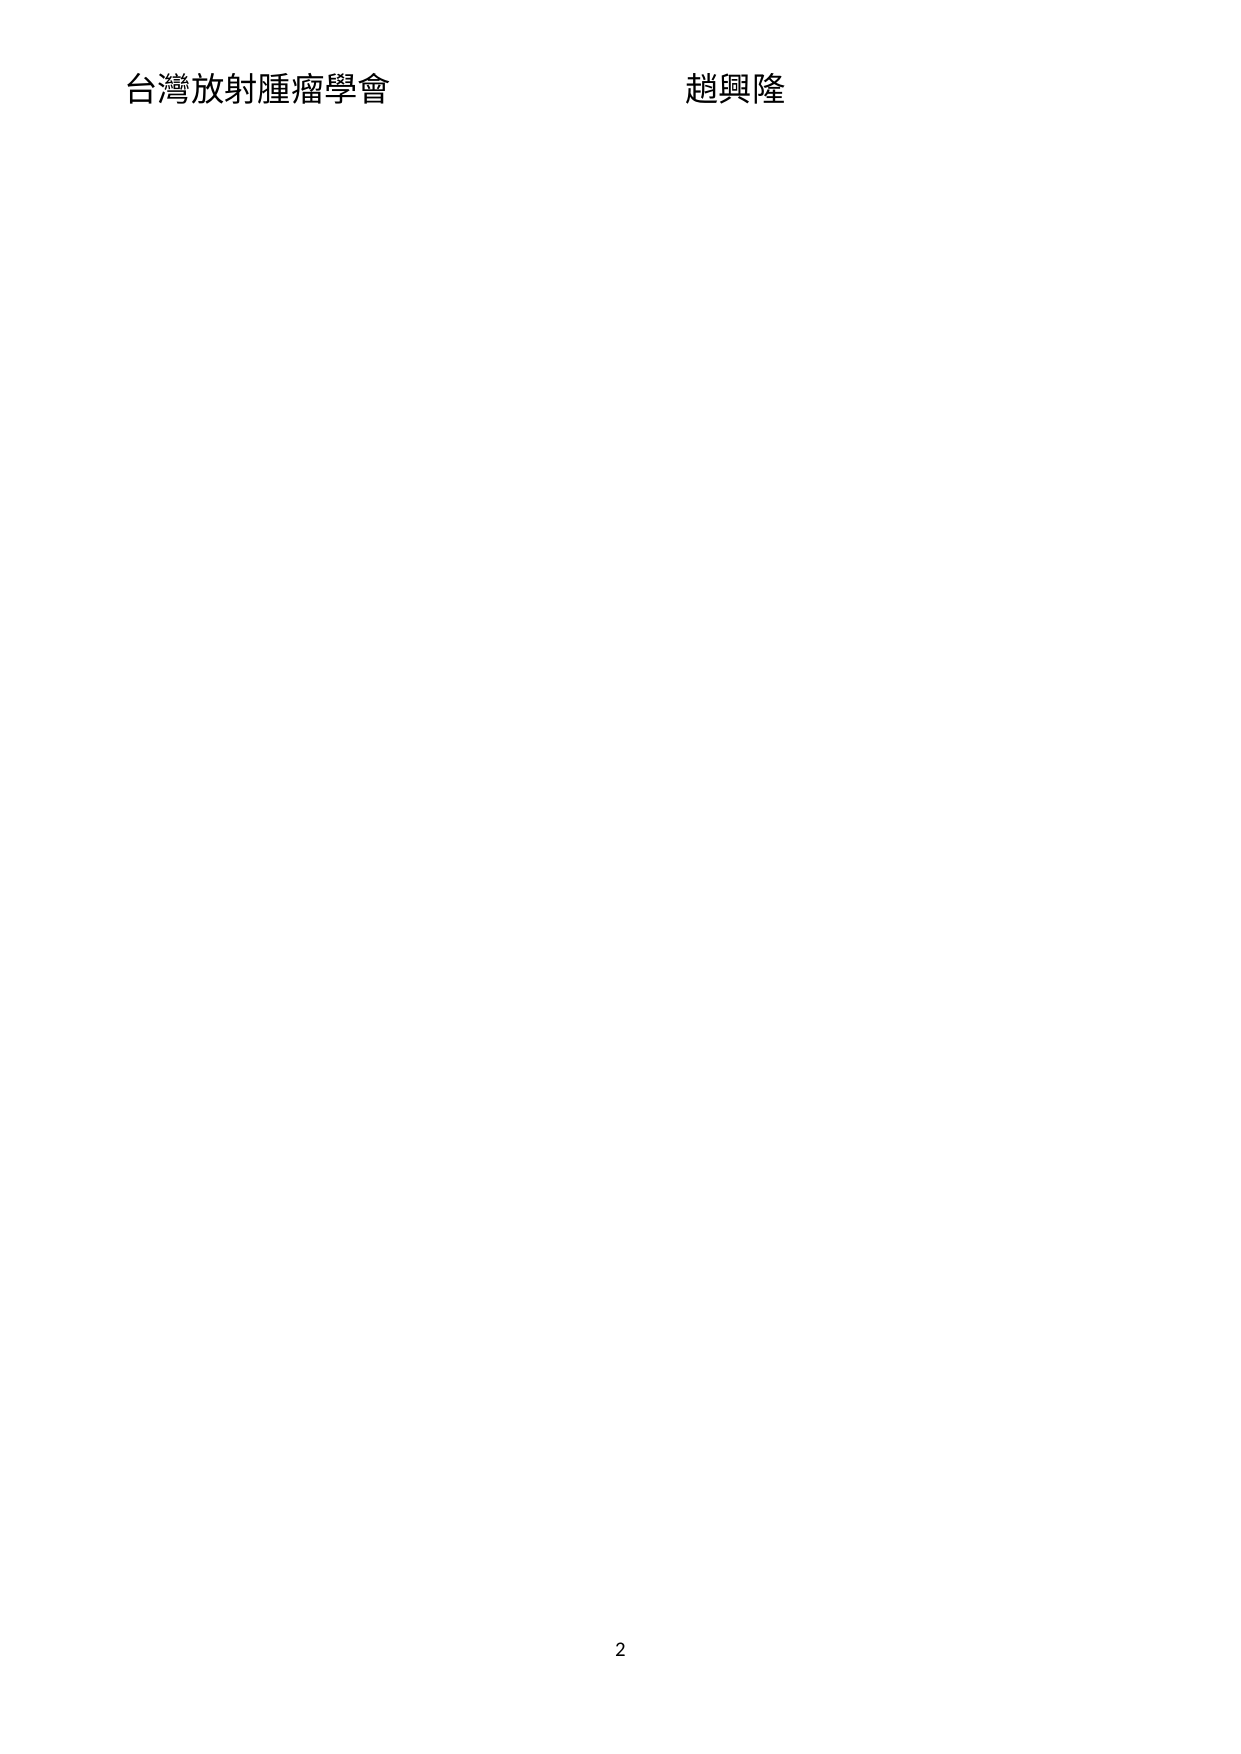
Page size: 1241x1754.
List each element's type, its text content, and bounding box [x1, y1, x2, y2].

table_header 台灣放射腫瘤學會 [121, 66, 682, 110]
table_header 趙興隆 [682, 66, 1066, 110]
